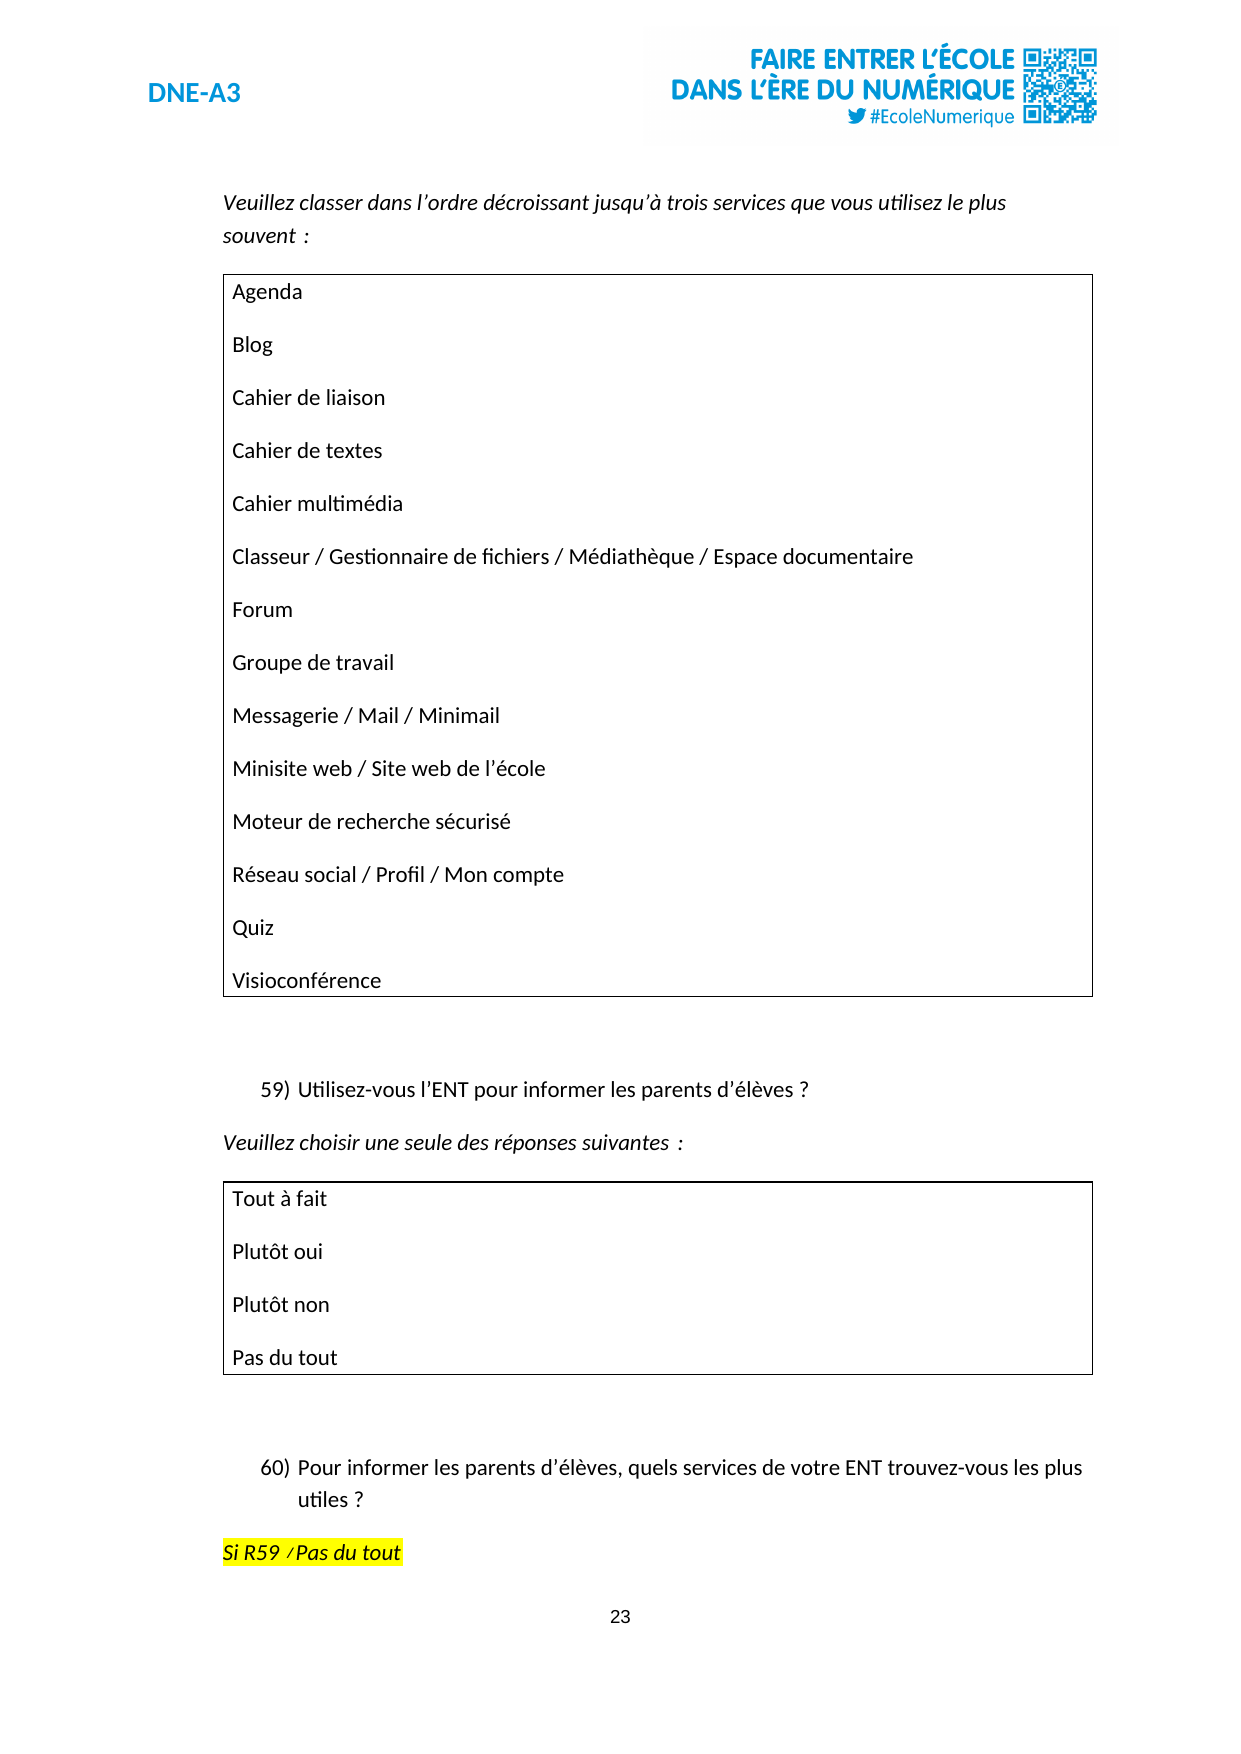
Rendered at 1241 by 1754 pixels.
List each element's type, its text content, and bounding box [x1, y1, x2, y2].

list Quiz [224, 910, 1092, 941]
list Forum [224, 592, 1092, 623]
list Plutôt oui [224, 1234, 1092, 1266]
list Veuillez classer dans l’ordre décroissant jusqu’à trois services que vous utilisez le plus souvent : [223, 188, 1093, 249]
list Minisite web / Site web de l’école [224, 751, 1092, 782]
list Pas du tout [224, 1340, 1092, 1374]
list Cahier de textes [224, 433, 1092, 464]
list Tout à fait [224, 1183, 1092, 1212]
list Plutôt non [224, 1287, 1092, 1318]
list Visioconférence [224, 963, 1092, 996]
list Groupe de travail [224, 645, 1092, 676]
list Messagerie / Mail / Minimail [224, 698, 1092, 729]
list Classeur / Gestionnaire de fichiers / Médiathèque / Espace documentaire [224, 539, 1092, 570]
list Veuillez choisir une seule des réponses suivantes : [223, 1128, 1093, 1156]
list Si R59 ≠Pas du tout [223, 1538, 1093, 1566]
list Cahier multimédia [224, 486, 1092, 517]
list Pour informer les parents d’élèves, quels services de votre ENT trouvez-vous les plus utiles ? [260, 1453, 1093, 1513]
list Cahier de liaison [224, 380, 1092, 411]
list Blog [224, 327, 1092, 358]
list Moteur de recherche sécurisé [224, 804, 1092, 835]
list Agenda [224, 275, 1092, 305]
list Utilisez-vous l’ENT pour informer les parents d’élèves ? [260, 1075, 1093, 1103]
list Réseau social / Profil / Mon compte [224, 857, 1092, 888]
